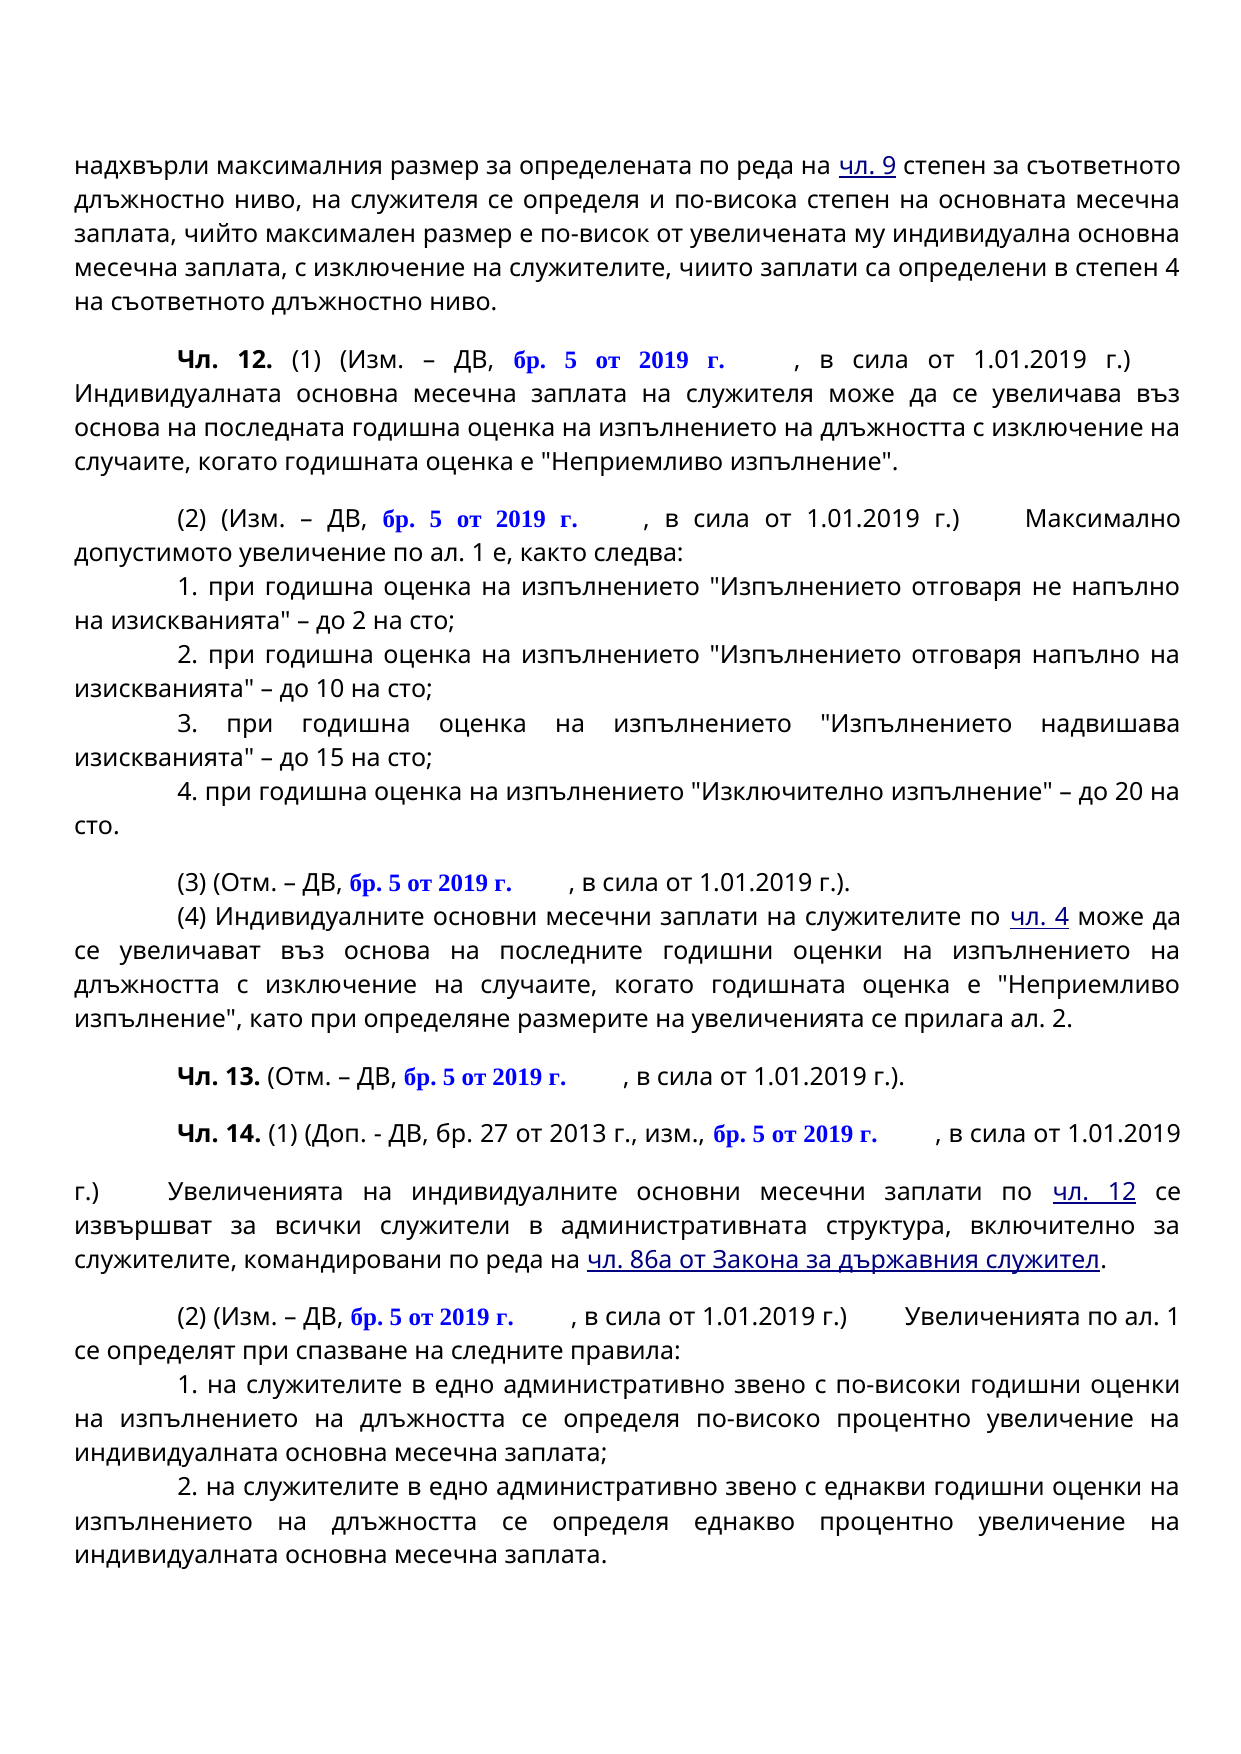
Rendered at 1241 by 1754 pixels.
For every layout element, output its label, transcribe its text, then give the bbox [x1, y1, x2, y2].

text Чл. 12. (1) (Изм. – ДВ, бр. 5 от 2019 г. , в сила от 1.01.2019 г.) Индивидуалната основна месечна заплата на служителя може да се увеличава въз основа на последната годишна оценка на изпълнението на длъжността с изключение на случаите, когато годишната оценка е "Неприемливо изпълнение". [74, 318, 1181, 477]
text 2. на служителите в едно административно звено с еднакви годишни оценки на изпълнението на длъжността се определя еднакво процентно увеличение на индивидуалната основна месечна заплата. [74, 1469, 1181, 1571]
text (2) (Изм. – ДВ, бр. 5 от 2019 г. , в сила от 1.01.2019 г.) Увеличенията по ал. 1 се определят при спазване на следните правила: [74, 1275, 1181, 1367]
text (3) (Отм. – ДВ, бр. 5 от 2019 г. , в сила от 1.01.2019 г.). [74, 841, 1181, 899]
text Чл. 14. (1) (Доп. - ДВ, бр. 27 от 2013 г., изм., бр. 5 от 2019 г. , в сила от 1.01.2019 г.) Увеличенията на индивидуалните основни месечни заплати по чл. 12 се извършват за всички служители в административната структура, включително за служителите, командировани по реда на чл. 86а от Закона за държавния служител. [74, 1092, 1181, 1275]
text 1. на служителите в едно административно звено с по-високи годишни оценки на изпълнението на длъжността се определя по-високо процентно увеличение на индивидуалната основна месечна заплата; [74, 1367, 1181, 1469]
text 2. при годишна оценка на изпълнението "Изпълнението отговаря напълно на изискванията" – до 10 на сто; [74, 637, 1181, 705]
text (2) (Изм. – ДВ, бр. 5 от 2019 г. , в сила от 1.01.2019 г.) Максимално допустимото увеличение по ал. 1 е, както следва: [74, 477, 1181, 569]
text Чл. 13. (Отм. – ДВ, бр. 5 от 2019 г. , в сила от 1.01.2019 г.). [74, 1035, 1181, 1092]
text (4) Индивидуалните основни месечни заплати на служителите по чл. 4 може да се увеличават въз основа на последните годишни оценки на изпълнението на длъжността с изключение на случаите, когато годишната оценка е "Неприемливо изпълнение", като при определяне размерите на увеличенията се прилага ал. 2. [74, 899, 1181, 1035]
text 3. при годишна оценка на изпълнението "Изпълнението надвишава изискванията" – до 15 на сто; [74, 705, 1181, 773]
text 1. при годишна оценка на изпълнението "Изпълнението отговаря не напълно на изискванията" – до 2 на сто; [74, 569, 1181, 637]
text надхвърли максималния размер за определената по реда на чл. 9 степен за съответното длъжностно ниво, на служителя се определя и по-висока степен на основната месечна заплата, чийто максимален размер е по-висок от увеличената му индивидуална основна месечна заплата, с изключение на служителите, чиито заплати са определени в степен 4 на съответното длъжностно ниво. [74, 148, 1181, 318]
text 4. при годишна оценка на изпълнението "Изключително изпълнение" – до 20 на сто. [74, 773, 1181, 841]
